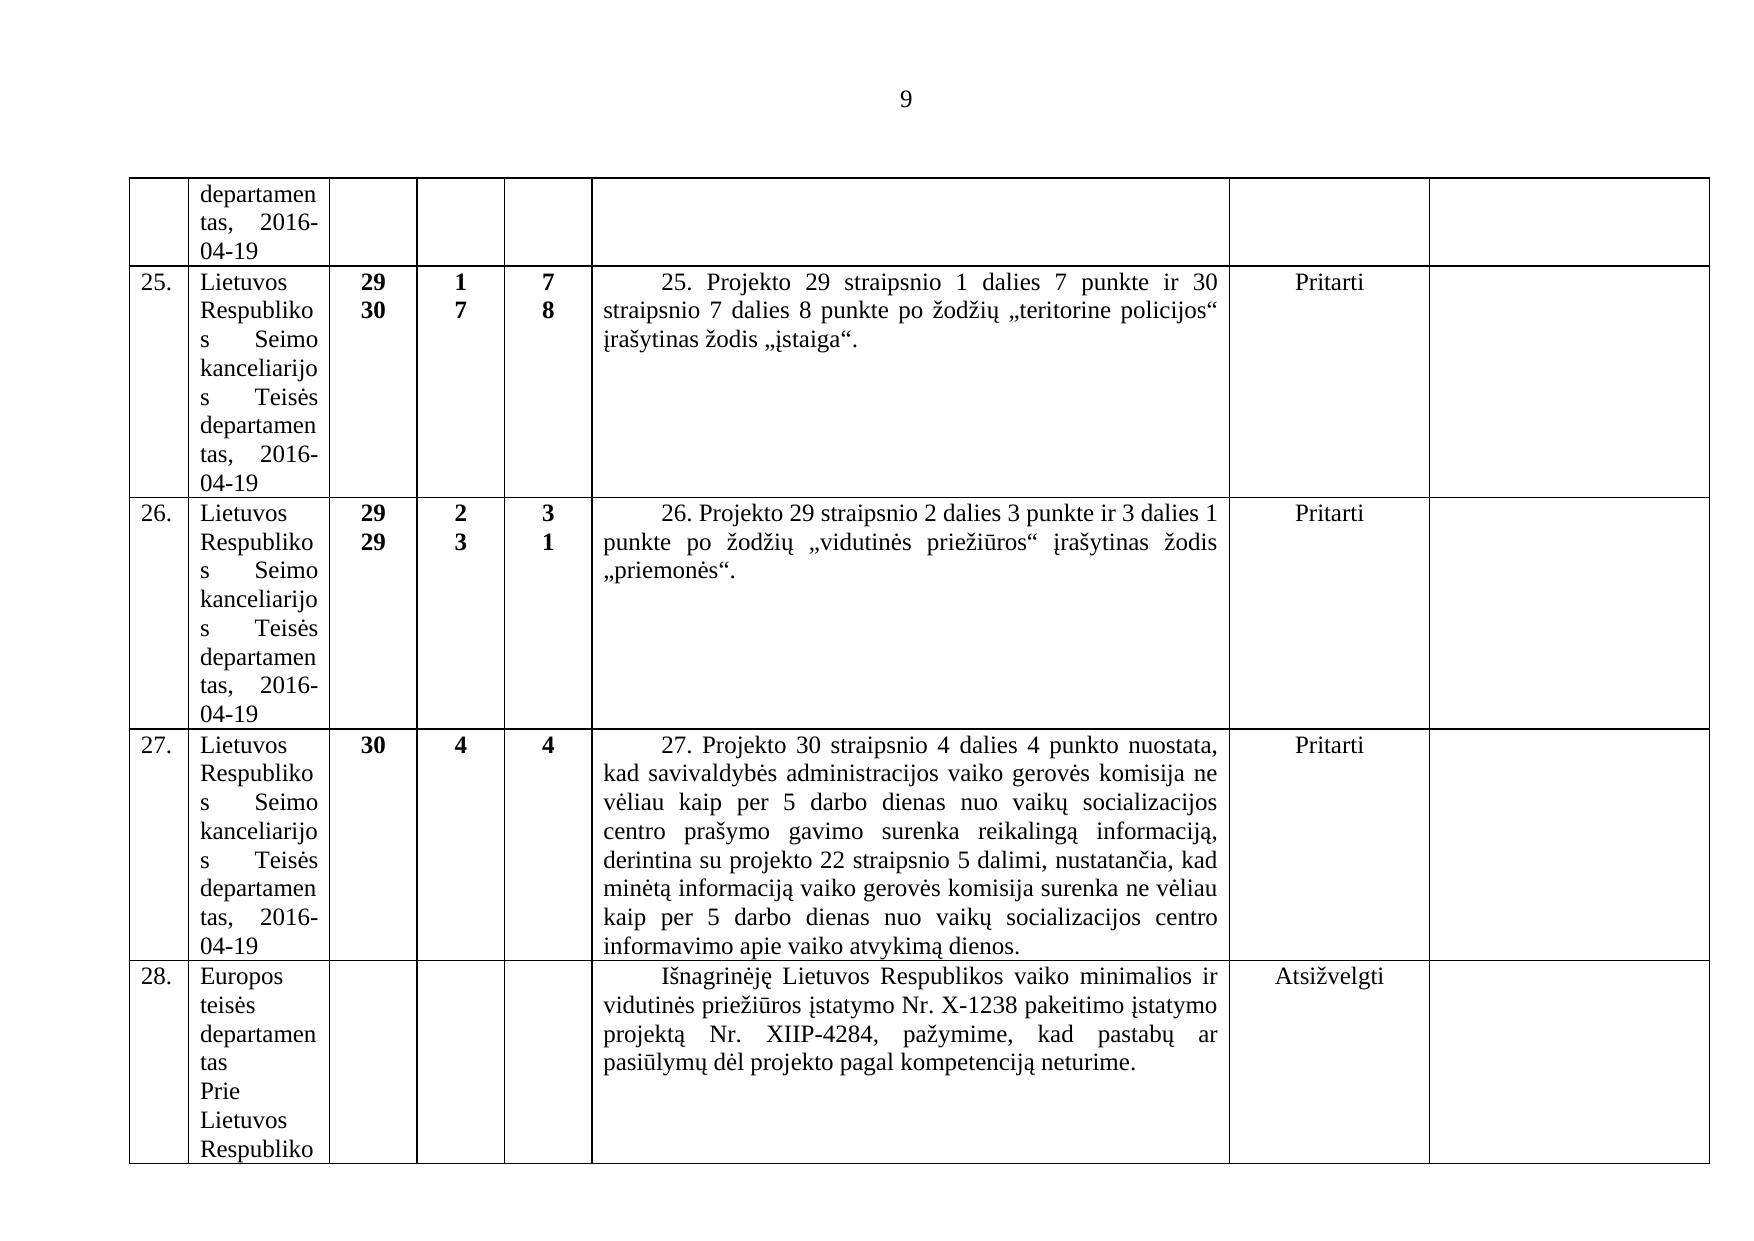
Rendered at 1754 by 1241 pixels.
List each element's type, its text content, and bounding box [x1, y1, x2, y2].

table_cell 26. [130, 498, 188, 728]
table_cell [1430, 179, 1709, 265]
table_cell Pritarti [1230, 498, 1429, 728]
table_cell 27. [130, 730, 188, 960]
table_cell 29 29 [330, 498, 416, 728]
table_cell Europos teisės departamentas Prie Lietuvos Respubliko [189, 961, 329, 1162]
table_cell 25. [130, 267, 188, 497]
table_cell [593, 179, 1229, 265]
table_cell 30 [330, 730, 416, 960]
table_cell [330, 961, 416, 1162]
table_cell 4 [505, 730, 591, 960]
table_cell 27. Projekto 30 straipsnio 4 dalies 4 punkto nuostata, kad savivaldybės administracijos vaiko gerovės komisija ne vėliau kaip per 5 darbo dienas nuo vaikų socializacijos centro prašymo gavimo surenka reikalingą informaciją, derintina su projekto 22 straipsnio 5 dalimi, nustatančia, kad minėtą informaciją vaiko gerovės komisija surenka ne vėliau kaip per 5 darbo dienas nuo vaikų socializacijos centro informavimo apie vaiko atvykimą dienos. [593, 730, 1229, 960]
table_cell 1 7 [418, 267, 504, 497]
table_cell [1430, 730, 1709, 960]
table_cell 28. [130, 961, 188, 1162]
table_cell 7 8 [505, 267, 591, 497]
table_cell [418, 179, 504, 265]
table_cell 29 30 [330, 267, 416, 497]
table_cell Lietuvos Respublikos Seimo kanceliarijos Teisės departamentas, 2016-04-19 [189, 730, 329, 960]
table_cell departamentas, 2016-04-19 [189, 179, 329, 265]
table_cell [1430, 267, 1709, 497]
table_cell [1230, 179, 1429, 265]
table_cell 26. Projekto 29 straipsnio 2 dalies 3 punkte ir 3 dalies 1 punkte po žodžių „vidutinės priežiūros“ įrašytinas žodis „priemonės“. [593, 498, 1229, 728]
table_cell [505, 179, 591, 265]
table_cell Lietuvos Respublikos Seimo kanceliarijos Teisės departamentas, 2016-04-19 [189, 267, 329, 497]
table_cell 25. Projekto 29 straipsnio 1 dalies 7 punkte ir 30 straipsnio 7 dalies 8 punkte po žodžių „teritorine policijos“ įrašytinas žodis „įstaiga“. [593, 267, 1229, 497]
table_cell [505, 961, 591, 1162]
table_cell Išnagrinėję Lietuvos Respublikos vaiko minimalios ir vidutinės priežiūros įstatymo Nr. X-1238 pakeitimo įstatymo projektą Nr. XIIP-4284, pažymime, kad pastabų ar pasiūlymų dėl projekto pagal kompetenciją neturime. [593, 961, 1229, 1162]
table_cell 2 3 [418, 498, 504, 728]
table_cell [130, 179, 188, 265]
table_cell 4 [418, 730, 504, 960]
table_cell [330, 179, 416, 265]
table_cell Pritarti [1230, 730, 1429, 960]
table_cell Pritarti [1230, 267, 1429, 497]
table_cell Lietuvos Respublikos Seimo kanceliarijos Teisės departamentas, 2016-04-19 [189, 498, 329, 728]
table_cell [1430, 961, 1709, 1162]
table_cell [1430, 498, 1709, 728]
table_cell Atsižvelgti [1230, 961, 1429, 1162]
table_cell 3 1 [505, 498, 591, 728]
table_cell [418, 961, 504, 1162]
